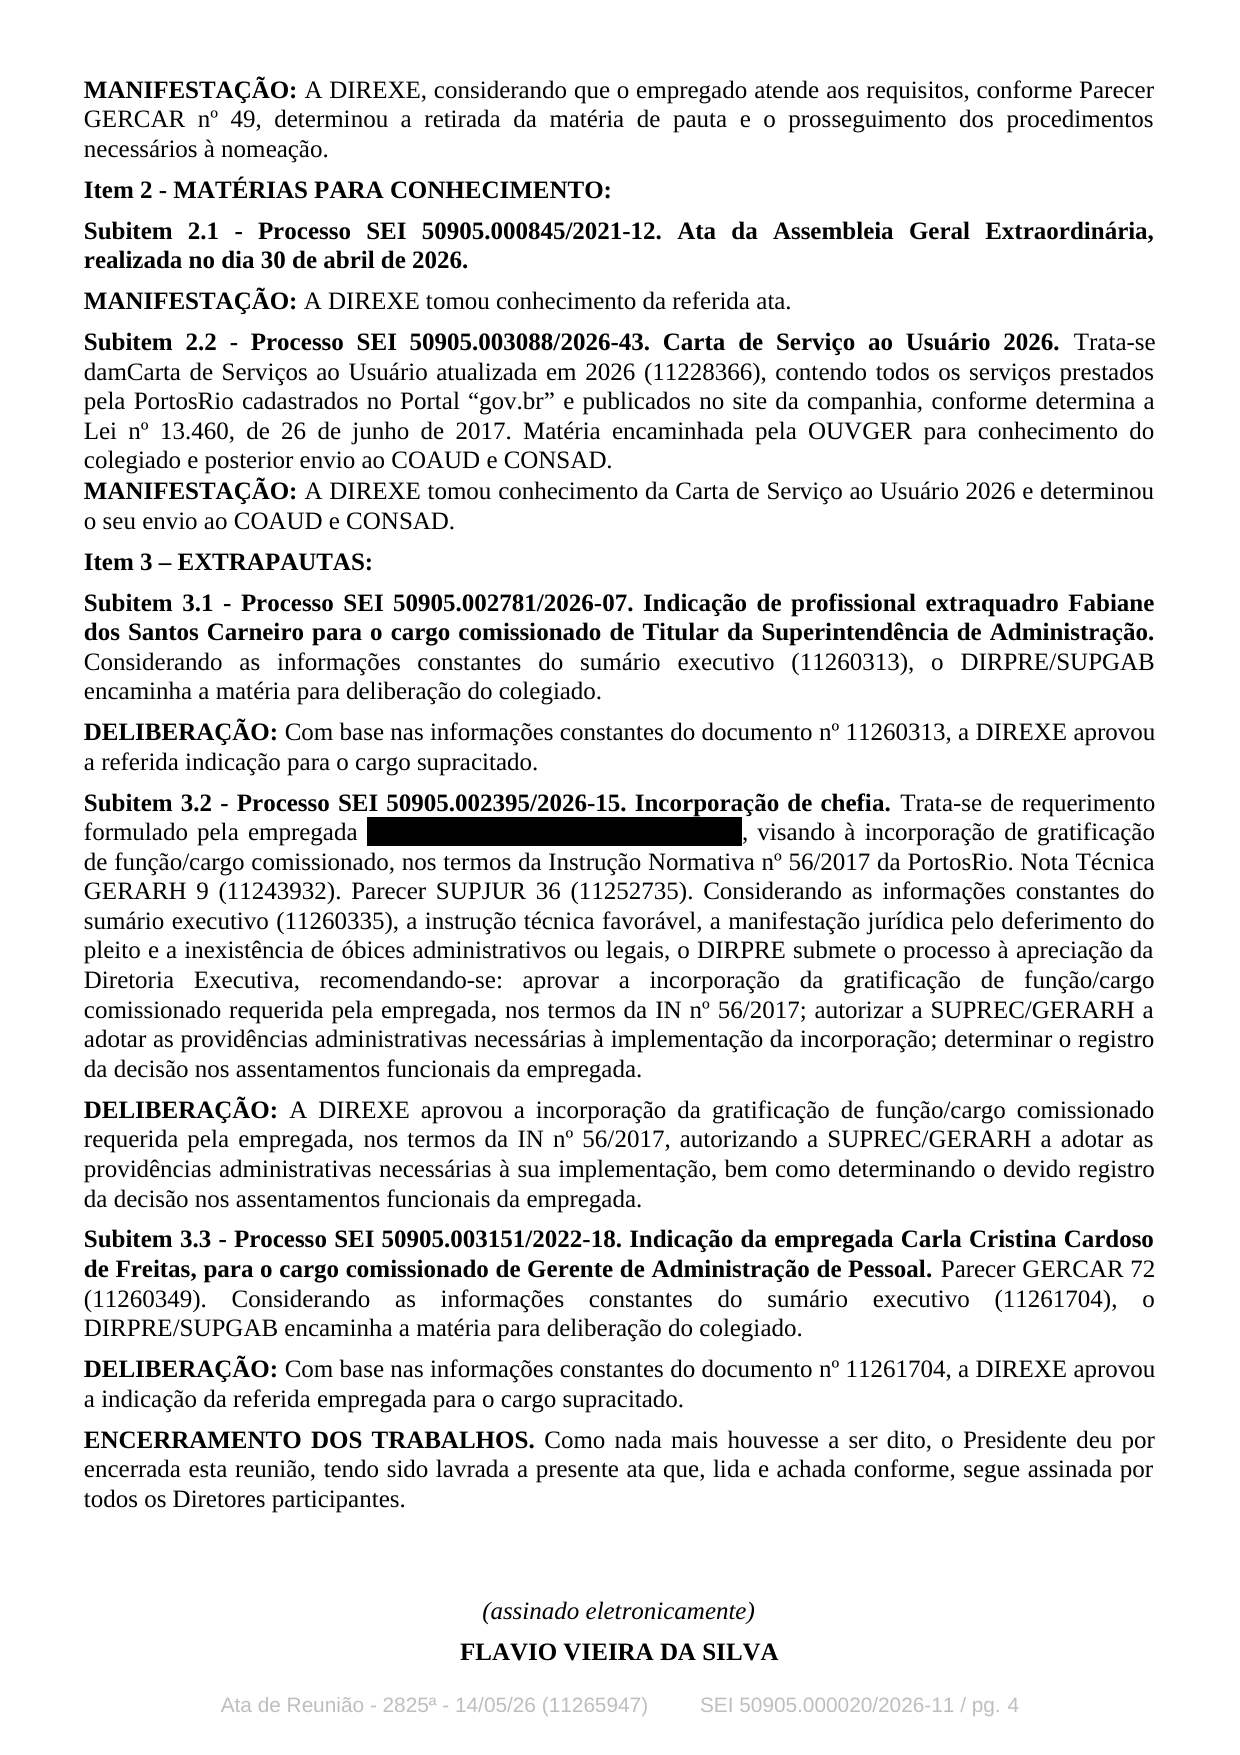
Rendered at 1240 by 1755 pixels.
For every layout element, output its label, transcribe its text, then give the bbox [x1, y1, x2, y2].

text Item 3 – EXTRAPAUTAS: [84, 547, 1156, 576]
text MANIFESTAÇÃO: A DIREXE tomou conhecimento da referida ata. [84, 286, 1156, 315]
text Subitem 2.1 - Processo SEI 50905.000845/2021-12. Ata da Assembleia Geral Extraordinária, realizada no dia 30 de abril de 2026. [84, 216, 1156, 274]
text Subitem 2.2 - Processo SEI 50905.003088/2026-43. Carta de Serviço ao Usuário 2026. Trata-se damCarta de Serviços ao Usuário atualizada em 2026 (11228366), contendo todos os serviços prestados pela PortosRio cadastrados no Portal “gov.br” e publicados no site da companhia, conforme determina a Lei nº 13.460, de 26 de junho de 2017. Matéria encaminhada pela OUVGER para conhecimento do colegiado e posterior envio ao COAUD e CONSAD. [84, 327, 1156, 474]
text FLAVIO VIEIRA DA SILVA [72, 1637, 1167, 1666]
text DELIBERAÇÃO: Com base nas informações constantes do documento nº 11261704, a DIREXE aprovou a indicação da referida empregada para o cargo supracitado. [84, 1354, 1156, 1412]
text ENCERRAMENTO DOS TRABALHOS. Como nada mais houvesse a ser dito, o Presidente deu por encerrada esta reunião, tendo sido lavrada a presente ata que, lida e achada conforme, segue assinada por todos os Diretores participantes. [84, 1425, 1156, 1513]
text MANIFESTAÇÃO: A DIREXE tomou conhecimento da Carta de Serviço ao Usuário 2026 e determinou o seu envio ao COAUD e CONSAD. [84, 476, 1156, 534]
text DELIBERAÇÃO: A DIREXE aprovou a incorporação da gratificação de função/cargo comissionado requerida pela empregada, nos termos da IN nº 56/2017, autorizando a SUPREC/GERARH a adotar as providências administrativas necessárias à sua implementação, bem como determinando o devido registro da decisão nos assentamentos funcionais da empregada. [84, 1095, 1156, 1212]
text Subitem 3.2 - Processo SEI 50905.002395/2026-15. Incorporação de chefia. Trata-se de requerimento formulado pela empregada xxxxxxxxxxxxxxxxxxxxxxxxxxxxxx, visando à incorporação de gratificação de função/cargo comissionado, nos termos da Instrução Normativa nº 56/2017 da PortosRio. Nota Técnica GERARH 9 (11243932). Parecer SUPJUR 36 (11252735). Considerando as informações constantes do sumário executivo (11260335), a instrução técnica favorável, a manifestação jurídica pelo deferimento do pleito e a inexistência de óbices administrativos ou legais, o DIRPRE submete o processo à apreciação da Diretoria Executiva, recomendando-se: aprovar a incorporação da gratificação de função/cargo comissionado requerida pela empregada, nos termos da IN nº 56/2017; autorizar a SUPREC/GERARH a adotar as providências administrativas necessárias à implementação da incorporação; determinar o registro da decisão nos assentamentos funcionais da empregada. [84, 788, 1156, 1083]
text MANIFESTAÇÃO: A DIREXE, considerando que o empregado atende aos requisitos, conforme Parecer GERCAR nº 49, determinou a retirada da matéria de pauta e o prosseguimento dos procedimentos necessários à nomeação. [84, 75, 1156, 163]
text (assinado eletronicamente) [72, 1596, 1167, 1625]
text Subitem 3.1 - Processo SEI 50905.002781/2026-07. Indicação de profissional extraquadro Fabiane dos Santos Carneiro para o cargo comissionado de Titular da Superintendência de Administração. Considerando as informações constantes do sumário executivo (11260313), o DIRPRE/SUPGAB encaminha a matéria para deliberação do colegiado. [84, 588, 1156, 705]
text Subitem 3.3 - Processo SEI 50905.003151/2022-18. Indicação da empregada Carla Cristina Cardoso de Freitas, para o cargo comissionado de Gerente de Administração de Pessoal. Parecer GERCAR 72 (11260349). Considerando as informações constantes do sumário executivo (11261704), o DIRPRE/SUPGAB encaminha a matéria para deliberação do colegiado. [84, 1224, 1156, 1342]
text DELIBERAÇÃO: Com base nas informações constantes do documento nº 11260313, a DIREXE aprovou a referida indicação para o cargo supracitado. [84, 717, 1156, 776]
text Item 2 - MATÉRIAS PARA CONHECIMENTO: [84, 175, 1156, 204]
